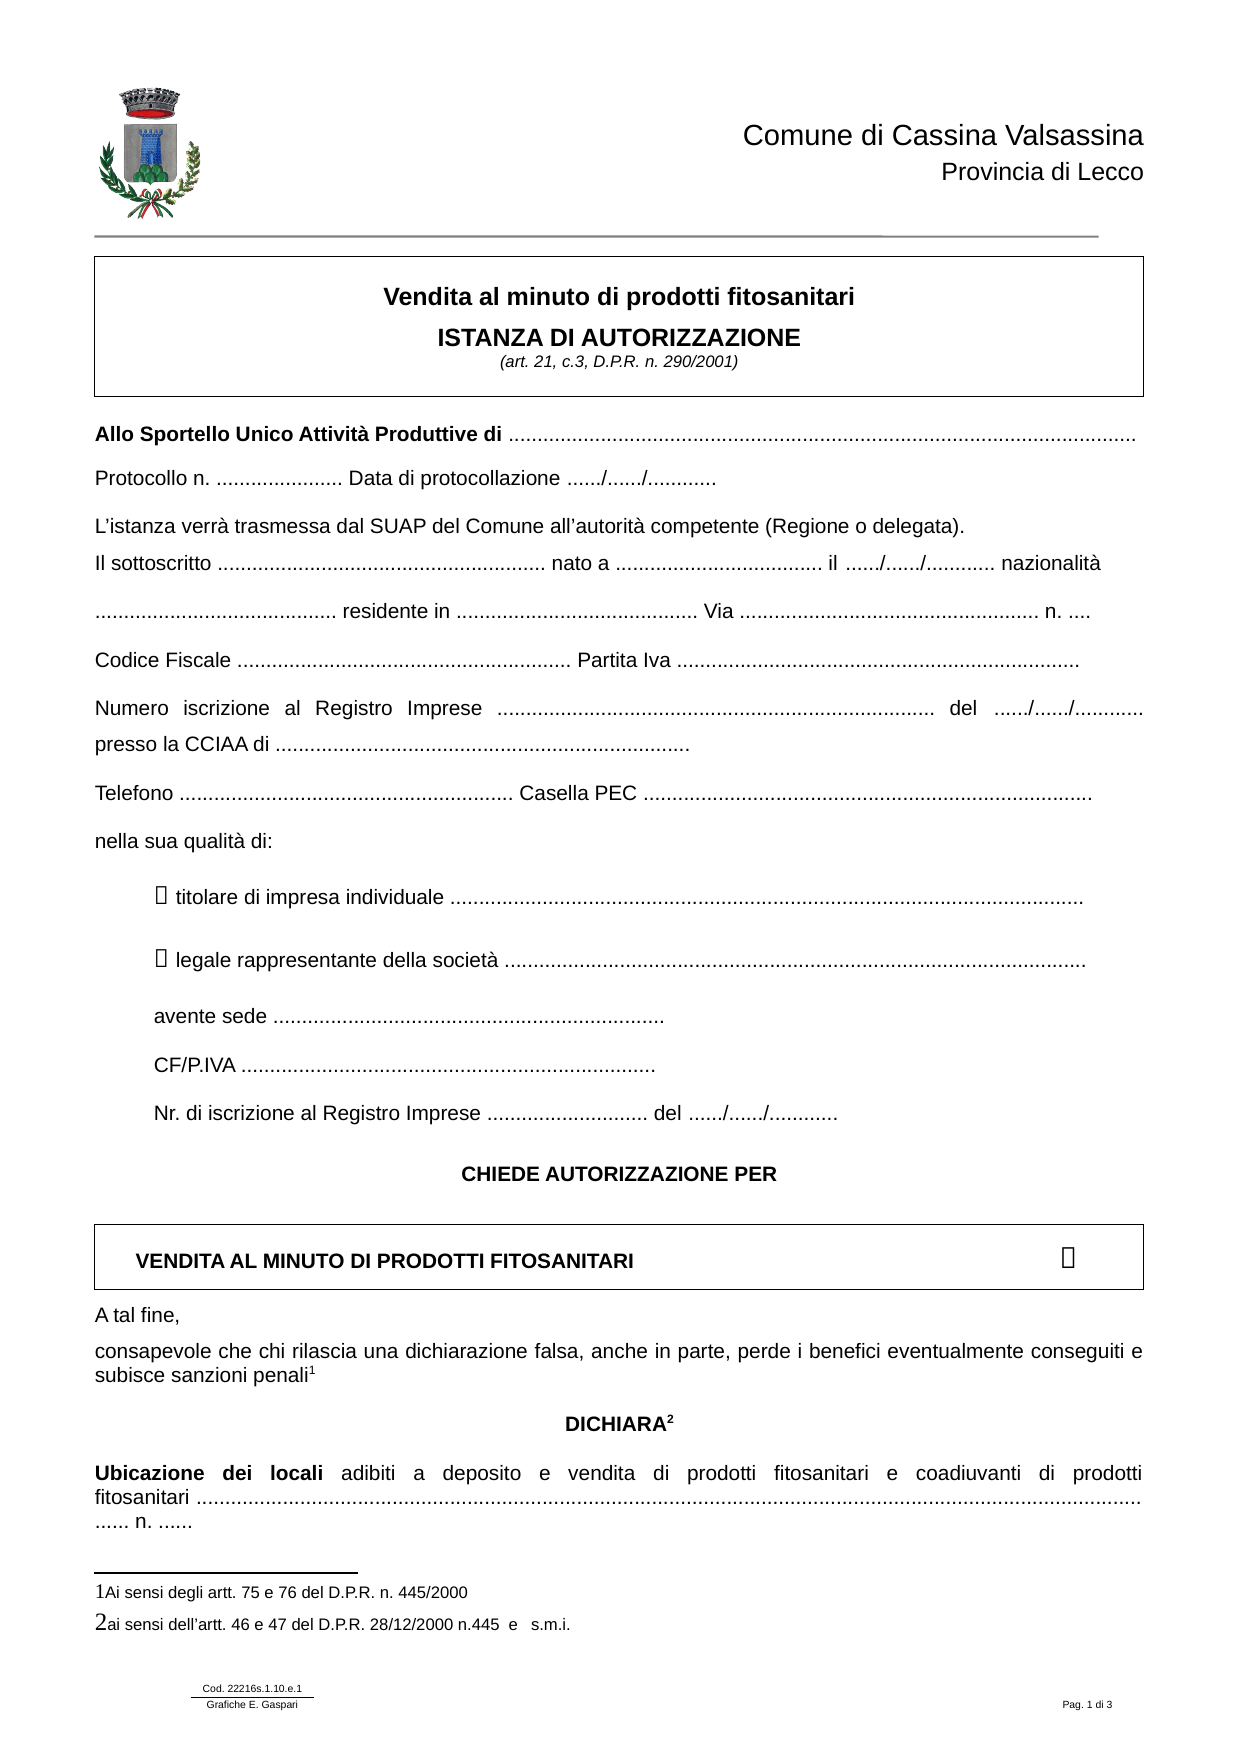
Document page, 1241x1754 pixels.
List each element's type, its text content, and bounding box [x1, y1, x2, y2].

text nella sua qualità di: [94, 829, 1144, 853]
text consapevole che chi rilascia una dichiarazione falsa, anche in parte, perde i benefici eventualmente conseguiti e subisce sanzioni penali [94, 1339, 1144, 1387]
table_header VENDITA AL MINUTO DI PRODOTTI FITOSANITARI  [95, 1225, 1143, 1289]
text  titolare di impresa individuale .............................................................................................................. [153, 877, 1144, 911]
text Il sottoscritto ......................................................... nato a .................................... il ....../....../............ nazionalità [94, 551, 1144, 575]
text Ubicazione dei locali adibiti a deposito e vendita di prodotti fitosanitari e coadiuvanti di prodotti fitosanitari .......................................................................................................................................................................... n. ...... [94, 1461, 1144, 1533]
text CF/P.IVA ........................................................................ [153, 1053, 1144, 1077]
text Numero iscrizione al Registro Imprese ............................................................................ del ....../....../............ presso la CCIAA di ........................................................................ [94, 696, 1144, 756]
text CHIEDE AUTORIZZAZIONE PER [94, 1162, 1144, 1186]
text Comune di Cassina Valsassina [200, 118, 1144, 152]
text .......................................... residente in .......................................... Via .................................................... n. .... [94, 599, 1144, 623]
picture [98, 87, 200, 219]
text  legale rappresentante della società ..................................................................................................... [153, 941, 1144, 975]
text ai sensi dell’artt. 46 e 47 del D.P.R. 28/12/2000 n.445 e s.m.i. [94, 1607, 1144, 1636]
text A tal fine, [94, 1303, 1144, 1327]
text Nr. di iscrizione al Registro Imprese ............................ del ....../....../............ [153, 1101, 1144, 1125]
text Ai sensi degli artt. 75 e 76 del D.P.R. n. 445/2000 [94, 1579, 1144, 1603]
table_header Vendita al minuto di prodotti fitosanitari ISTANZA DI AUTORIZZAZIONE (art. 21, c.3, D.P.R. n. 290/2001) [95, 257, 1143, 396]
text Codice Fiscale .......................................................... Partita Iva ...................................................................... [94, 648, 1144, 672]
text Protocollo n. ...................... Data di protocollazione ....../....../............ [94, 466, 1144, 490]
text Telefono .......................................................... Casella PEC .............................................................................. [94, 780, 1144, 804]
text DICHIARA [94, 1412, 1144, 1436]
text Allo Sportello Unico Attività Produttive di ............................................................................................................. [94, 422, 1144, 446]
text avente sede .................................................................... [153, 1004, 1144, 1028]
text Provincia di Lecco [200, 157, 1144, 185]
text L’istanza verrà trasmessa dal SUAP del Comune all’autorità competente (Regione o delegata). [94, 514, 1144, 538]
